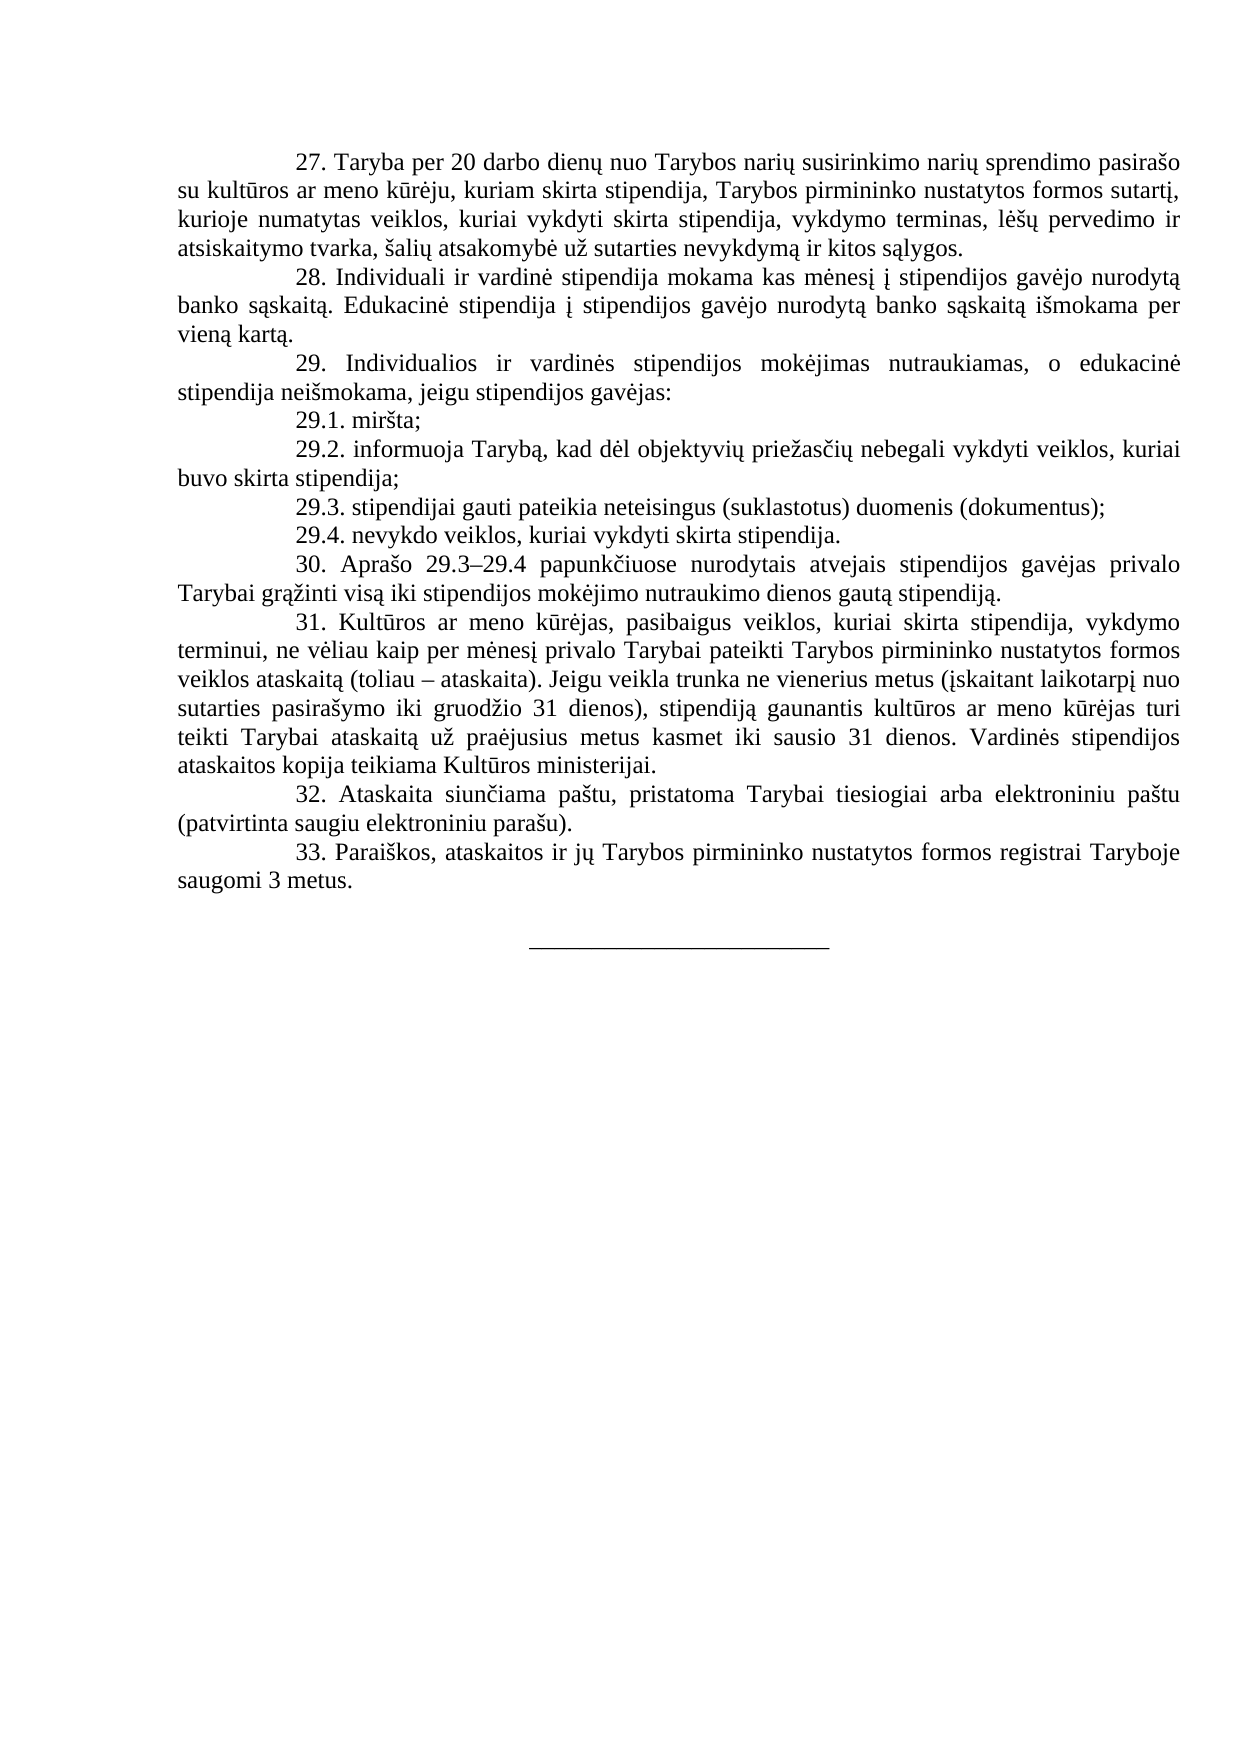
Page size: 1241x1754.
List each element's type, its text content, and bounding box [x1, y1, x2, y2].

text 29.2. informuoja Tarybą, kad dėl objektyvių priežasčių nebegali vykdyti veiklos, kuriai buvo skirta stipendija; [177, 434, 1181, 492]
text 29.1. miršta; [177, 406, 1181, 434]
text 29.4. nevykdo veiklos, kuriai vykdyti skirta stipendija. [177, 521, 1181, 549]
text 31. Kultūros ar meno kūrėjas, pasibaigus veiklos, kuriai skirta stipendija, vykdymo terminui, ne vėliau kaip per mėnesį privalo Tarybai pateikti Tarybos pirmininko nustatytos formos veiklos ataskaitą (toliau – ataskaita). Jeigu veikla trunka ne vienerius metus (įskaitant laikotarpį nuo sutarties pasirašymo iki gruodžio 31 dienos), stipendiją gaunantis kultūros ar meno kūrėjas turi teikti Tarybai ataskaitą už praėjusius metus kasmet iki sausio 31 dienos. Vardinės stipendijos ataskaitos kopija teikiama Kultūros ministerijai. [177, 607, 1181, 779]
text 30. Aprašo 29.3–29.4 papunkčiuose nurodytais atvejais stipendijos gavėjas privalo Tarybai grąžinti visą iki stipendijos mokėjimo nutraukimo dienos gautą stipendiją. [177, 549, 1181, 607]
text 28. Individuali ir vardinė stipendija mokama kas mėnesį į stipendijos gavėjo nurodytą banko sąskaitą. Edukacinė stipendija į stipendijos gavėjo nurodytą banko sąskaitą išmokama per vieną kartą. [177, 262, 1181, 348]
text 33. Paraiškos, ataskaitos ir jų Tarybos pirmininko nustatytos formos registrai Taryboje saugomi 3 metus. [177, 837, 1181, 894]
text 27. Taryba per 20 darbo dienų nuo Tarybos narių susirinkimo narių sprendimo pasirašo su kultūros ar meno kūrėju, kuriam skirta stipendija, Tarybos pirmininko nustatytos formos sutartį, kurioje numatytas veiklos, kuriai vykdyti skirta stipendija, vykdymo terminas, lėšų pervedimo ir atsiskaitymo tvarka, šalių atsakomybė už sutarties nevykdymą ir kitos sąlygos. [177, 147, 1181, 262]
text ________________________ [177, 923, 1181, 952]
text 29.3. stipendijai gauti pateikia neteisingus (suklastotus) duomenis (dokumentus); [177, 492, 1181, 521]
text 29. Individualios ir vardinės stipendijos mokėjimas nutraukiamas, o edukacinė stipendija neišmokama, jeigu stipendijos gavėjas: [177, 348, 1181, 406]
text 32. Ataskaita siunčiama paštu, pristatoma Tarybai tiesiogiai arba elektroniniu paštu (patvirtinta saugiu elektroniniu parašu). [177, 779, 1181, 837]
